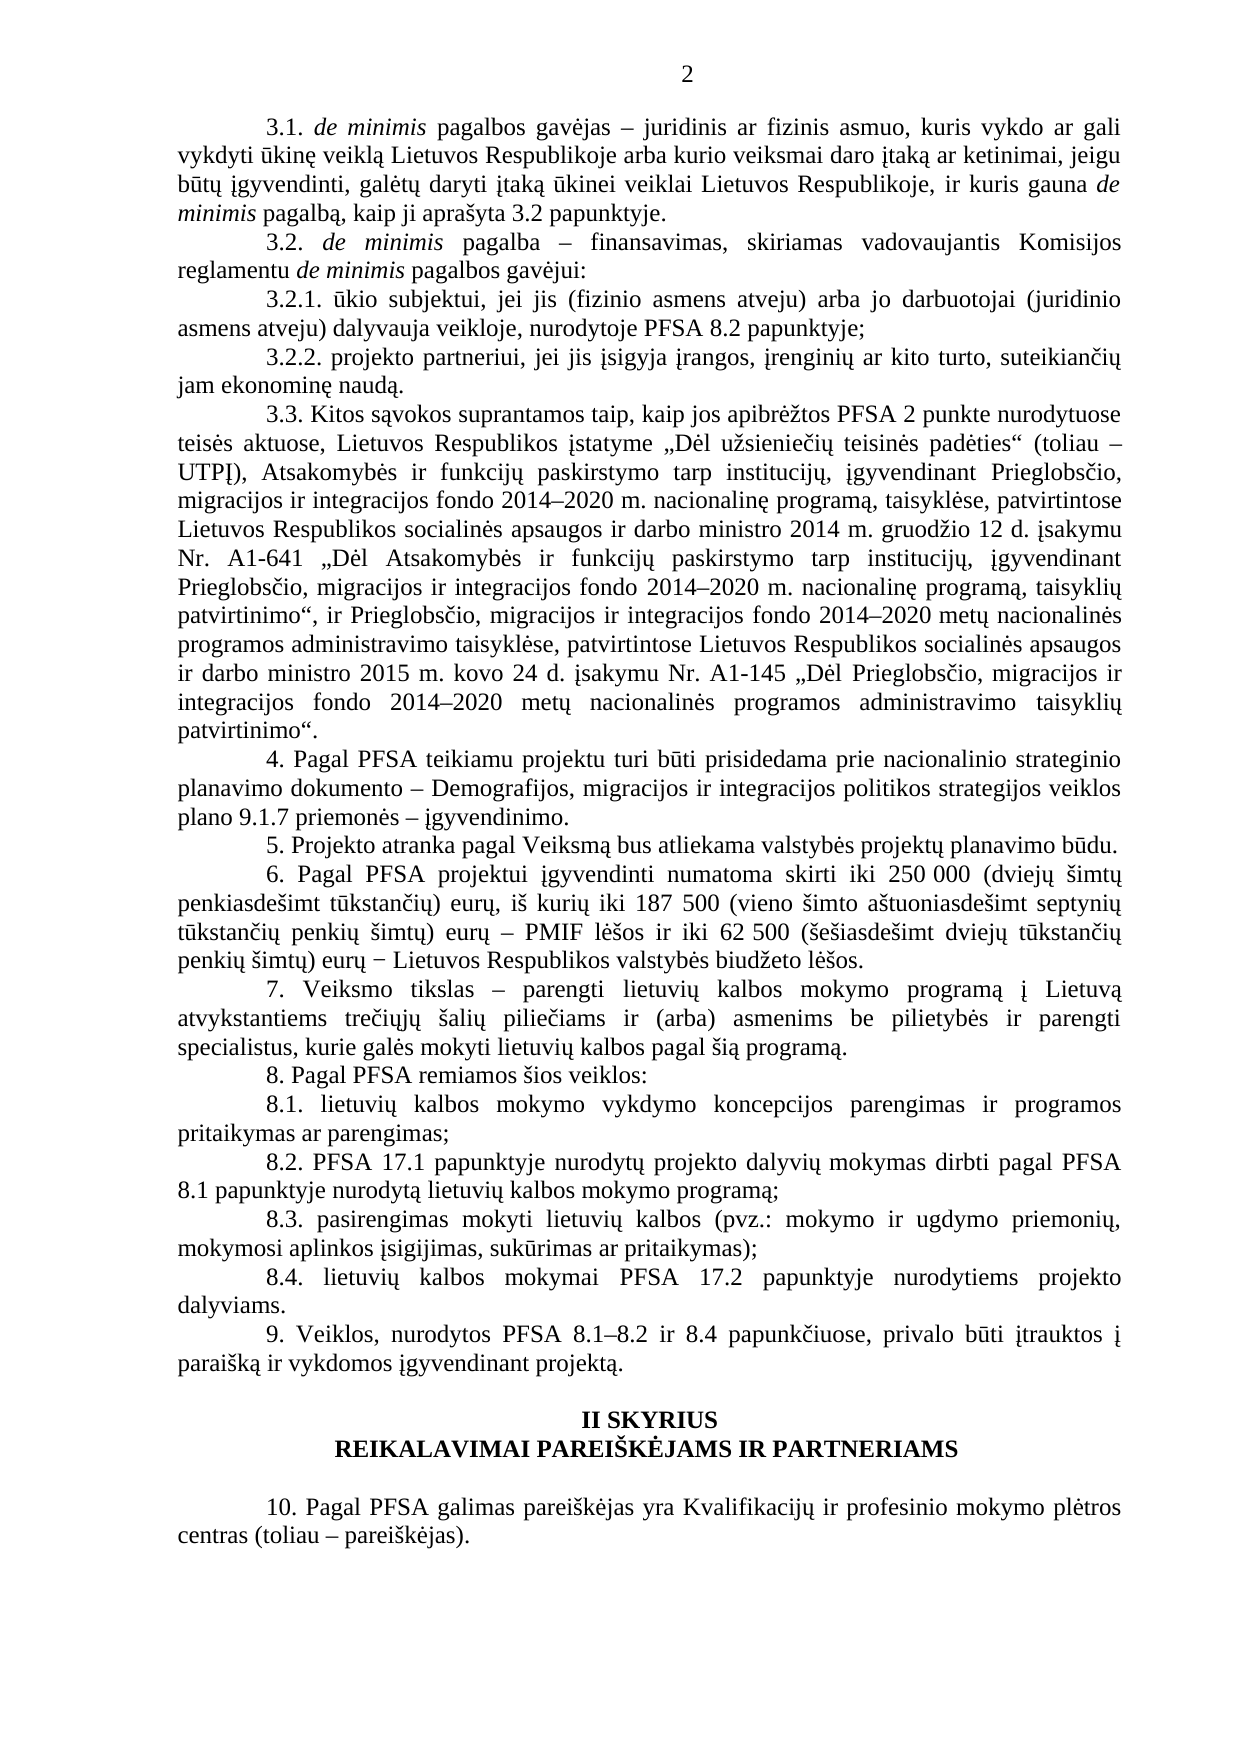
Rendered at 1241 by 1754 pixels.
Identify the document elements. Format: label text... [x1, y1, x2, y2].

text 8. Pagal PFSA remiamos šios veiklos: [177, 1061, 1122, 1089]
text 3.2.1. ūkio subjektui, jei jis (fizinio asmens atveju) arba jo darbuotojai (juridinio asmens atveju) dalyvauja veikloje, nurodytoje PFSA 8.2 papunktyje; [177, 284, 1122, 342]
text 8.3. pasirengimas mokyti lietuvių kalbos (pvz.: mokymo ir ugdymo priemonių, mokymosi aplinkos įsigijimas, sukūrimas ar pritaikymas); [177, 1204, 1122, 1262]
text 5. Projekto atranka pagal Veiksmą bus atliekama valstybės projektų planavimo būdu. [177, 831, 1122, 859]
text 7. Veiksmo tikslas – parengti lietuvių kalbos mokymo programą į Lietuvą atvykstantiems trečiųjų šalių piliečiams ir (arba) asmenims be pilietybės ir parengti specialistus, kurie galės mokyti lietuvių kalbos pagal šią programą. [177, 974, 1122, 1061]
text 3.3. Kitos sąvokos suprantamos taip, kaip jos apibrėžtos PFSA 2 punkte nurodytuose teisės aktuose, Lietuvos Respublikos įstatyme „Dėl užsieniečių teisinės padėties“ (toliau – UTPĮ), Atsakomybės ir funkcijų paskirstymo tarp institucijų, įgyvendinant Prieglobsčio, migracijos ir integracijos fondo 2014–2020 m. nacionalinę programą, taisyklėse, patvirtintose Lietuvos Respublikos socialinės apsaugos ir darbo ministro 2014 m. gruodžio 12 d. įsakymu Nr. A1-641 „Dėl Atsakomybės ir funkcijų paskirstymo tarp institucijų, įgyvendinant Prieglobsčio, migracijos ir integracijos fondo 2014–2020 m. nacionalinę programą, taisyklių patvirtinimo“, ir Prieglobsčio, migracijos ir integracijos fondo 2014–2020 metų nacionalinės programos administravimo taisyklėse, patvirtintose Lietuvos Respublikos socialinės apsaugos ir darbo ministro 2015 m. kovo 24 d. įsakymu Nr. A1-145 „Dėl Prieglobsčio, migracijos ir integracijos fondo 2014–2020 metų nacionalinės programos administravimo taisyklių patvirtinimo“. [177, 399, 1122, 744]
text 8.2. PFSA 17.1 papunktyje nurodytų projekto dalyvių mokymas dirbti pagal PFSA 8.1 papunktyje nurodytą lietuvių kalbos mokymo programą; [177, 1147, 1122, 1204]
text REIKALAVIMAI PAREIŠKĖJAMS IR PARTNERIAMS [177, 1434, 1122, 1463]
text 8.4. lietuvių kalbos mokymai PFSA 17.2 papunktyje nurodytiems projekto dalyviams. [177, 1262, 1122, 1319]
text 3.1. de minimis pagalbos gavėjas – juridinis ar fizinis asmuo, kuris vykdo ar gali vykdyti ūkinę veiklą Lietuvos Respublikoje arba kurio veiksmai daro įtaką ar ketinimai, jeigu būtų įgyvendinti, galėtų daryti įtaką ūkinei veiklai Lietuvos Respublikoje, ir kuris gauna de minimis pagalbą, kaip ji aprašyta 3.2 papunktyje. [177, 112, 1122, 227]
text 9. Veiklos, nurodytos PFSA 8.1–8.2 ir 8.4 papunkčiuose, privalo būti įtrauktos į paraišką ir vykdomos įgyvendinant projektą. [177, 1319, 1122, 1377]
text 3.2.2. projekto partneriui, jei jis įsigyja įrangos, įrenginių ar kito turto, suteikiančių jam ekonominę naudą. [177, 342, 1122, 399]
text 3.2. de minimis pagalba – finansavimas, skiriamas vadovaujantis Komisijos reglamentu de minimis pagalbos gavėjui: [177, 227, 1122, 284]
text 4. Pagal PFSA teikiamu projektu turi būti prisidedama prie nacionalinio strateginio planavimo dokumento – Demografijos, migracijos ir integracijos politikos strategijos veiklos plano 9.1.7 priemonės – įgyvendinimo. [177, 744, 1122, 831]
text 10. Pagal PFSA galimas pareiškėjas yra Kvalifikacijų ir profesinio mokymo plėtros centras (toliau – pareiškėjas). [177, 1492, 1122, 1549]
text 6. Pagal PFSA projektui įgyvendinti numatoma skirti iki 250 000 (dviejų šimtų penkiasdešimt tūkstančių) eurų, iš kurių iki 187 500 (vieno šimto aštuoniasdešimt septynių tūkstančių penkių šimtų) eurų – PMIF lėšos ir iki 62 500 (šešiasdešimt dviejų tūkstančių penkių šimtų) eurų − Lietuvos Respublikos valstybės biudžeto lėšos. [177, 859, 1122, 974]
text 8.1. lietuvių kalbos mokymo vykdymo koncepcijos parengimas ir programos pritaikymas ar parengimas; [177, 1089, 1122, 1147]
text II SKYRIUS [177, 1406, 1122, 1434]
